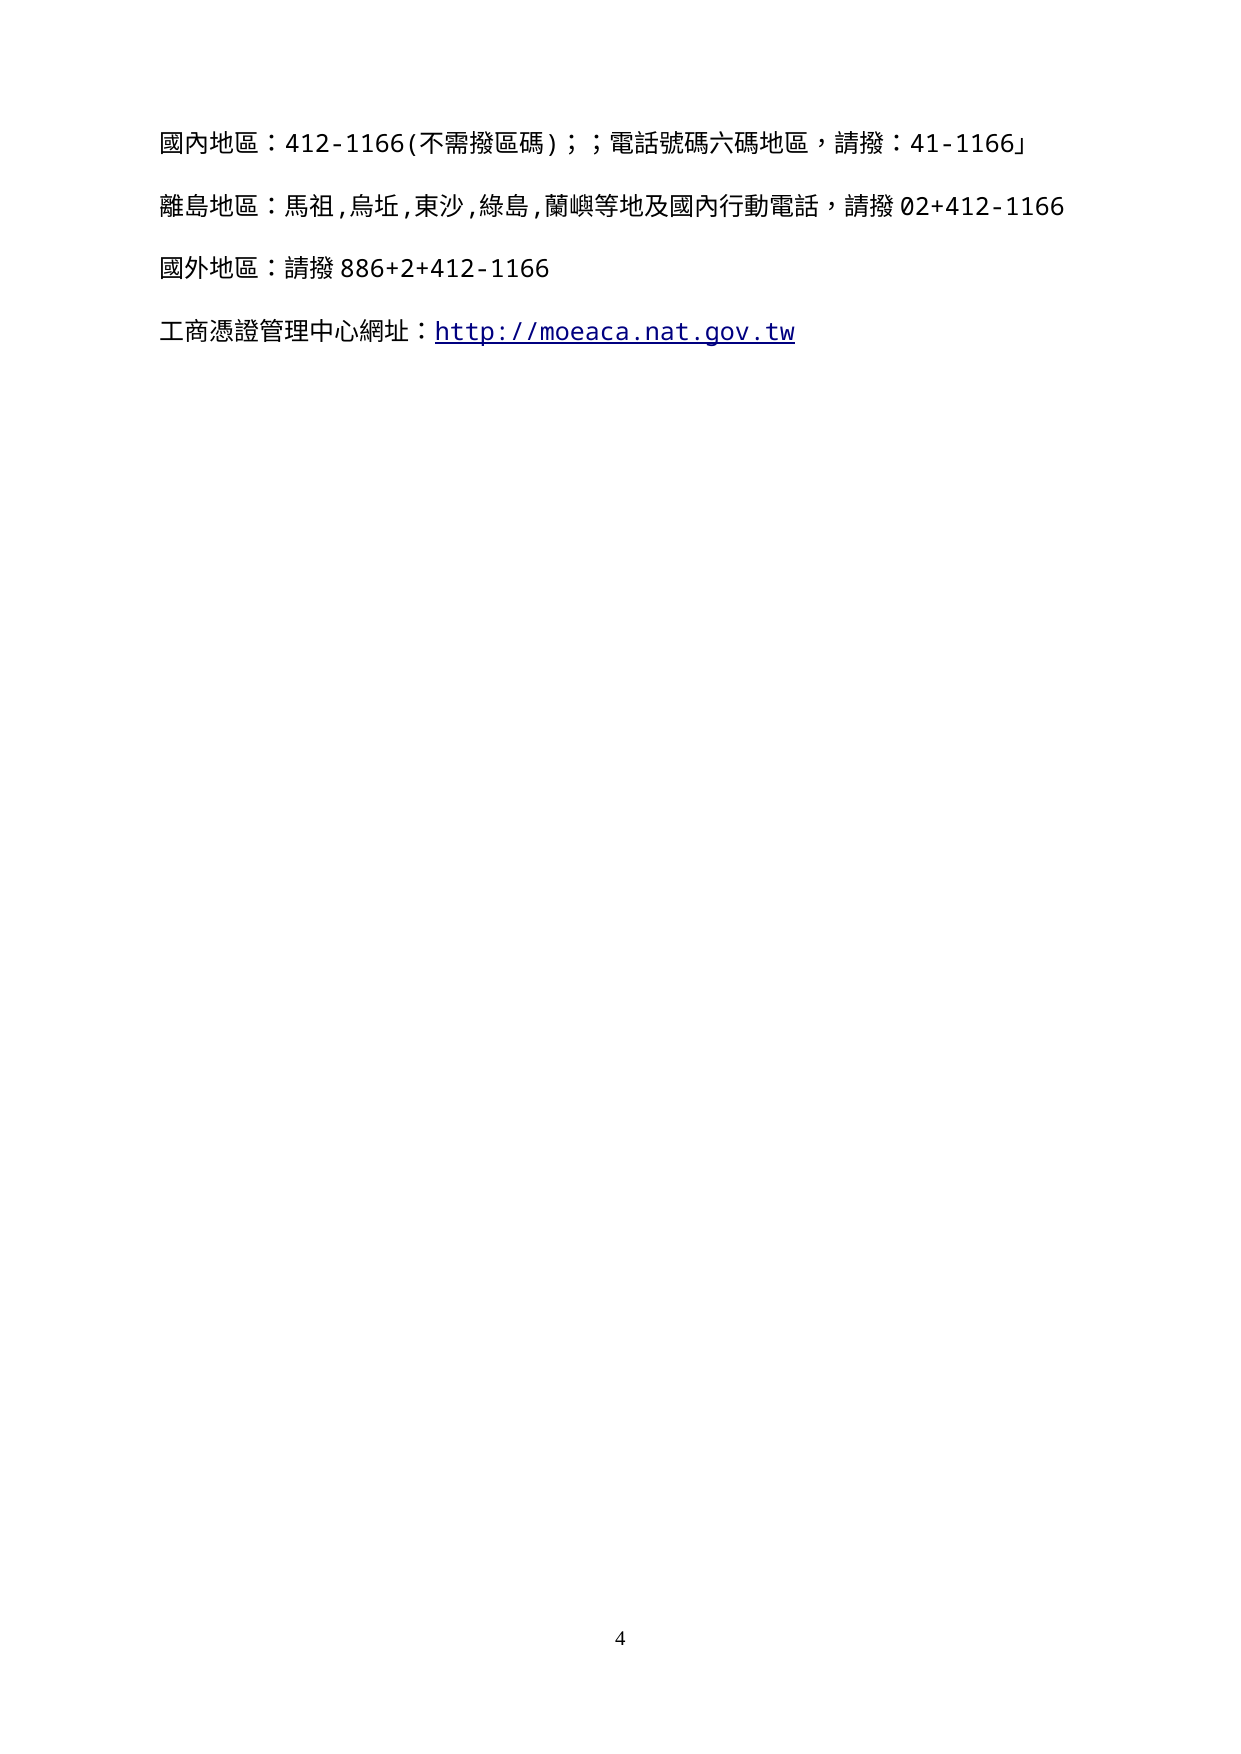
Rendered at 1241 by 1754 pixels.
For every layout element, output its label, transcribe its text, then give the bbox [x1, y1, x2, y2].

text 離島地區：馬祖,烏坵,東沙,綠島,蘭嶼等地及國內行動電話，請撥02+412-1166 [159, 163, 1081, 225]
text 國外地區：請撥886+2+412-1166 [159, 225, 1081, 288]
text 工商憑證管理中心網址：http://moeaca.nat.gov.tw [159, 288, 1081, 350]
text 國內地區：412-1166(不需撥區碼)；；電話號碼六碼地區，請撥：41-1166」 [159, 100, 1081, 163]
